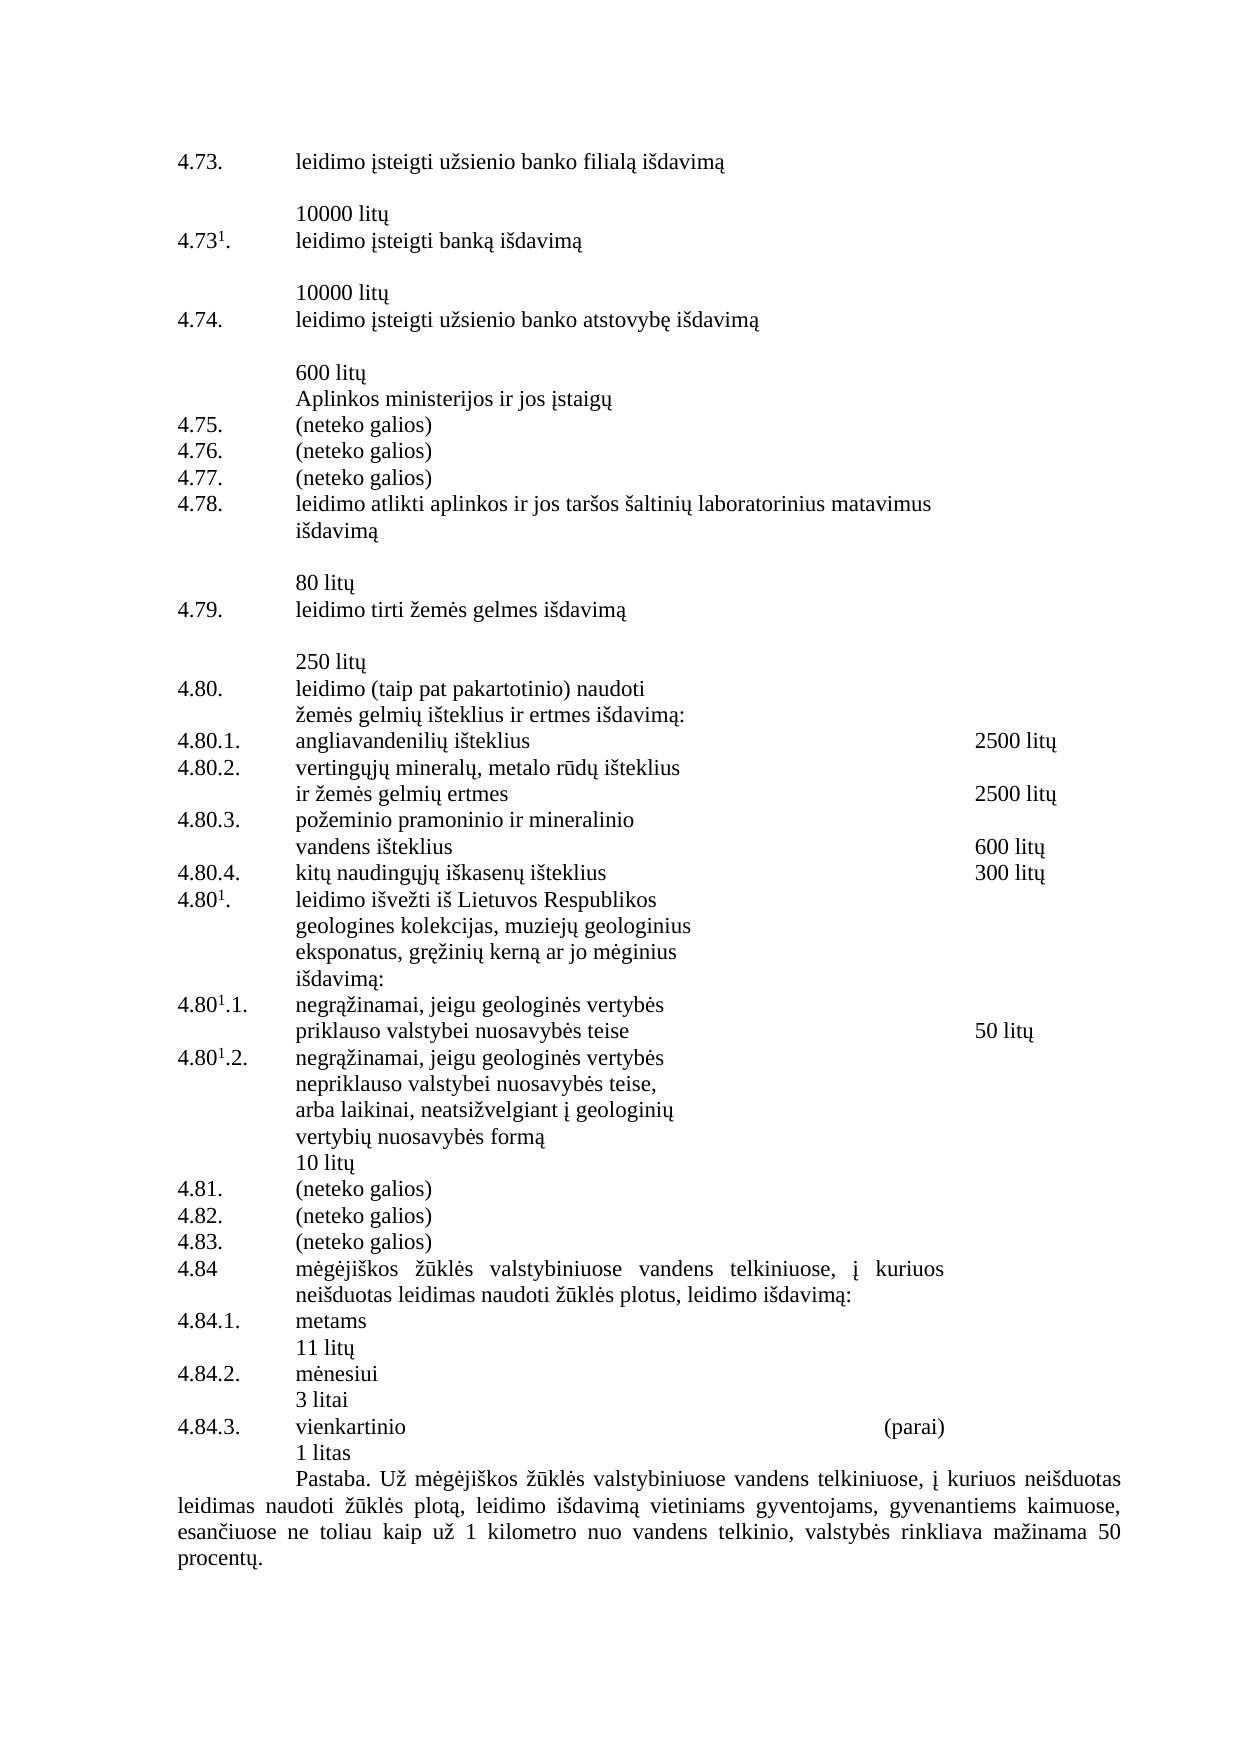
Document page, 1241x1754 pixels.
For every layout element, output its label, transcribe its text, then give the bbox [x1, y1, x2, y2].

text geologines kolekcijas, muziejų geologinius [177, 912, 1122, 938]
text išdavimą: [177, 965, 1122, 991]
text 4.75. (neteko galios) [177, 411, 945, 438]
text 4.801. leidimo išvežti iš Lietuvos Respublikos [177, 886, 1122, 912]
text 4.81. (neteko galios) [177, 1176, 945, 1202]
text vertybių nuosavybės formą 10 litų [177, 1123, 945, 1176]
text 4.79. leidimo tirti žemės gelmes išdavimą 250 litų [177, 596, 945, 675]
text 4.80.1. angliavandenilių išteklius 2500 litų [177, 727, 1122, 754]
text žemės gelmių išteklius ir ertmes išdavimą: [177, 701, 1122, 727]
text 4.801.1. negrąžinamai, jeigu geologinės vertybės [177, 991, 1122, 1017]
text 4.76. (neteko galios) [177, 438, 945, 464]
text Aplinkos ministerijos ir jos įstaigų [177, 385, 945, 411]
text Pastaba. Už mėgėjiškos žūklės valstybiniuose vandens telkiniuose, į kuriuos neišduotas leidimas naudoti žūklės plotą, leidimo išdavimą vietiniams gyventojams, gyvenantiems kaimuose, esančiuose ne toliau kaip už 1 kilometro nuo vandens telkinio, valstybės rinkliava mažinama 50 procentų. [177, 1465, 1122, 1571]
text arba laikinai, neatsižvelgiant į geologinių [177, 1096, 1122, 1123]
text 4.82. (neteko galios) [177, 1202, 945, 1228]
text 4.801.2. negrąžinamai, jeigu geologinės vertybės [177, 1044, 1122, 1070]
text 4.80.2. vertingųjų mineralų, metalo rūdų išteklius [177, 754, 1122, 780]
text 4.83. (neteko galios) [177, 1228, 945, 1254]
text 4.73. leidimo įsteigti užsienio banko filialą išdavimą 10000 litų [177, 148, 945, 227]
text 4.78. leidimo atlikti aplinkos ir jos taršos šaltinių laboratorinius matavimus išdavimą 80 litų [177, 490, 945, 596]
text 4.731. leidimo įsteigti banką išdavimą 10000 litų [177, 227, 945, 306]
text 4.84 mėgėjiškos žūklės valstybiniuose vandens telkiniuose, į kuriuos neišduotas leidimas naudoti žūklės plotus, leidimo išdavimą: [177, 1254, 945, 1307]
text vandens išteklius 600 litų [177, 833, 1122, 859]
text 4.84.2. mėnesiui 3 litai [177, 1360, 945, 1413]
text 4.80. leidimo (taip pat pakartotinio) naudoti [177, 675, 1122, 701]
text ir žemės gelmių ertmes 2500 litų [177, 780, 1122, 807]
text 4.74. leidimo įsteigti užsienio banko atstovybę išdavimą 600 litų [177, 306, 945, 385]
text 4.80.3. požeminio pramoninio ir mineralinio [177, 807, 1122, 833]
text priklauso valstybei nuosavybės teise 50 litų [177, 1017, 1122, 1044]
text 4.84.1. metams 11 litų [177, 1307, 945, 1360]
text 4.84.3. vienkartinio (parai) 1 litas [177, 1413, 945, 1465]
text 4.80.4. kitų naudingųjų iškasenų išteklius 300 litų [177, 859, 1122, 886]
text eksponatus, gręžinių kerną ar jo mėginius [177, 938, 1122, 965]
text 4.77. (neteko galios) [177, 464, 945, 490]
text nepriklauso valstybei nuosavybės teise, [177, 1070, 1122, 1096]
